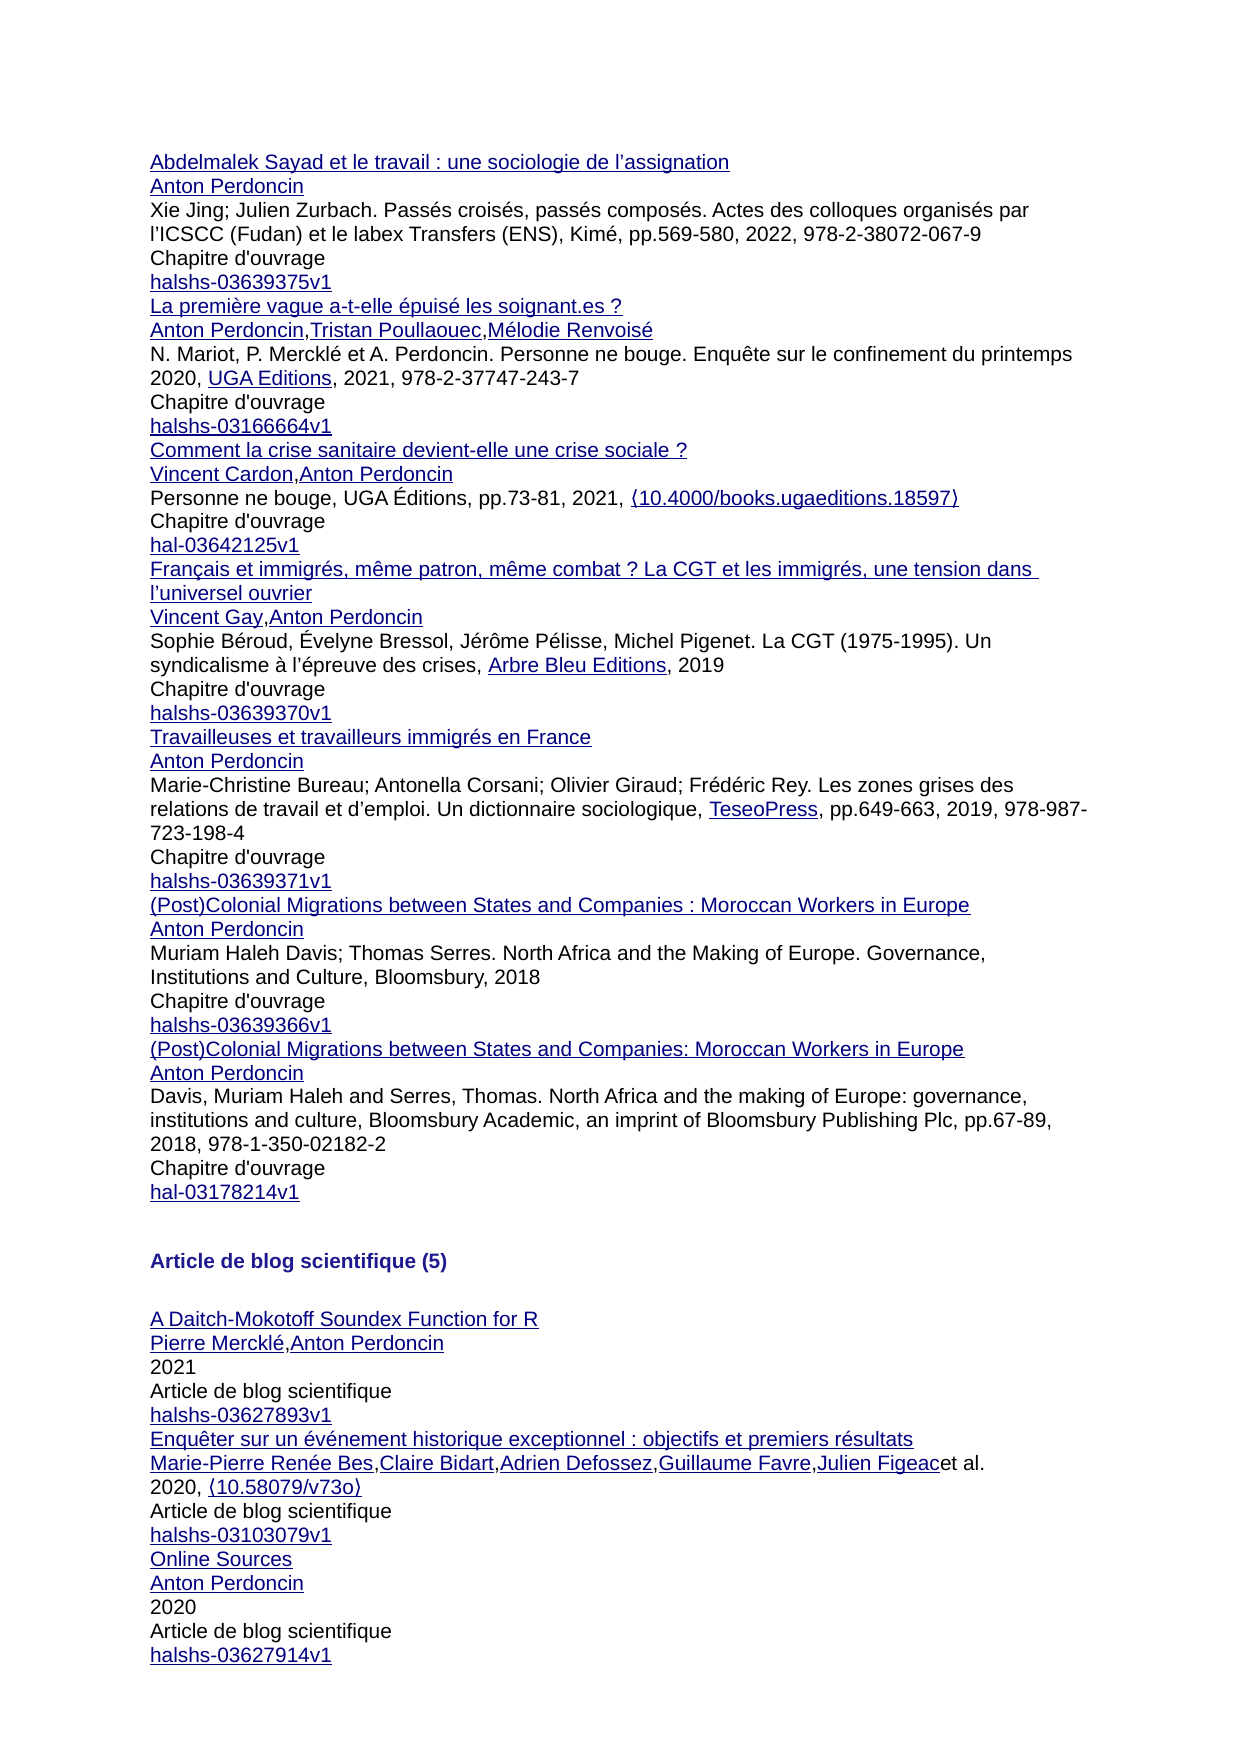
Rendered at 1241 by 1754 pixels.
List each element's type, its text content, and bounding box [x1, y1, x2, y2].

table_cell Comment la crise sanitaire devient-elle une crise sociale ? Vincent Cardon,Anton Perdoncin Personne ne bouge, UGA Éditions, pp.73-81, 2021, ⟨10.4000/books.ugaeditions.18597⟩ Chapitre d'ouvrage hal-03642125v1 [150, 438, 1090, 557]
table_cell (Post)Colonial Migrations between States and Companies : Moroccan Workers in Europe Anton Perdoncin Muriam Haleh Davis; Thomas Serres. North Africa and the Making of Europe. Governance, Institutions and Culture, Bloomsbury, 2018 Chapitre d'ouvrage halshs-03639366v1 [150, 893, 1090, 1036]
table_cell Abdelmalek Sayad et le travail : une sociologie de l’assignation Anton Perdoncin Xie Jing; Julien Zurbach. Passés croisés, passés composés. Actes des colloques organisés par l’ICSCC (Fudan) et le labex Transfers (ENS), Kimé, pp.569-580, 2022, 978-2-38072-067-9 Chapitre d'ouvrage halshs-03639375v1 [150, 150, 1090, 294]
table_cell Travailleuses et travailleurs immigrés en France Anton Perdoncin Marie-Christine Bureau; Antonella Corsani; Olivier Giraud; Frédéric Rey. Les zones grises des relations de travail et d’emploi. Un dictionnaire sociologique, TeseoPress, pp.649-663, 2019, 978-987-723-198-4 Chapitre d'ouvrage halshs-03639371v1 [150, 725, 1090, 893]
subtitle Article de blog scientifique (5) [150, 1249, 1090, 1273]
table_cell Enquêter sur un événement historique exceptionnel : objectifs et premiers résultats Marie-Pierre Renée Bes,Claire Bidart,Adrien Defossez,Guillaume Favre,Julien Figeacet al. 2020, ⟨10.58079/v73o⟩ Article de blog scientifique halshs-03103079v1 [150, 1427, 1090, 1547]
table_cell La première vague a-t-elle épuisé les soignant.es ? Anton Perdoncin,Tristan Poullaouec,Mélodie Renvoisé N. Mariot, P. Mercklé et A. Perdoncin. Personne ne bouge. Enquête sur le confinement du printemps 2020, UGA Editions, 2021, 978-2-37747-243-7 Chapitre d'ouvrage halshs-03166664v1 [150, 294, 1090, 437]
table_cell (Post)Colonial Migrations between States and Companies: Moroccan Workers in Europe Anton Perdoncin Davis, Muriam Haleh and Serres, Thomas. North Africa and the making of Europe: governance, institutions and culture, Bloomsbury Academic, an imprint of Bloomsbury Publishing Plc, pp.67-89, 2018, 978-1-350-02182-2 Chapitre d'ouvrage hal-03178214v1 [150, 1036, 1090, 1204]
table_cell Online Sources Anton Perdoncin 2020 Article de blog scientifique halshs-03627914v1 [150, 1547, 1090, 1667]
table_cell Français et immigrés, même patron, même combat ? La CGT et les immigrés, une tension dans l’universel ouvrier Vincent Gay,Anton Perdoncin Sophie Béroud, Évelyne Bressol, Jérôme Pélisse, Michel Pigenet. La CGT (1975-1995). Un syndicalisme à l’épreuve des crises, Arbre Bleu Editions, 2019 Chapitre d'ouvrage halshs-03639370v1 [150, 557, 1090, 725]
table_header A Daitch-Mokotoff Soundex Function for R Pierre Mercklé,Anton Perdoncin 2021 Article de blog scientifique halshs-03627893v1 [150, 1307, 1090, 1427]
